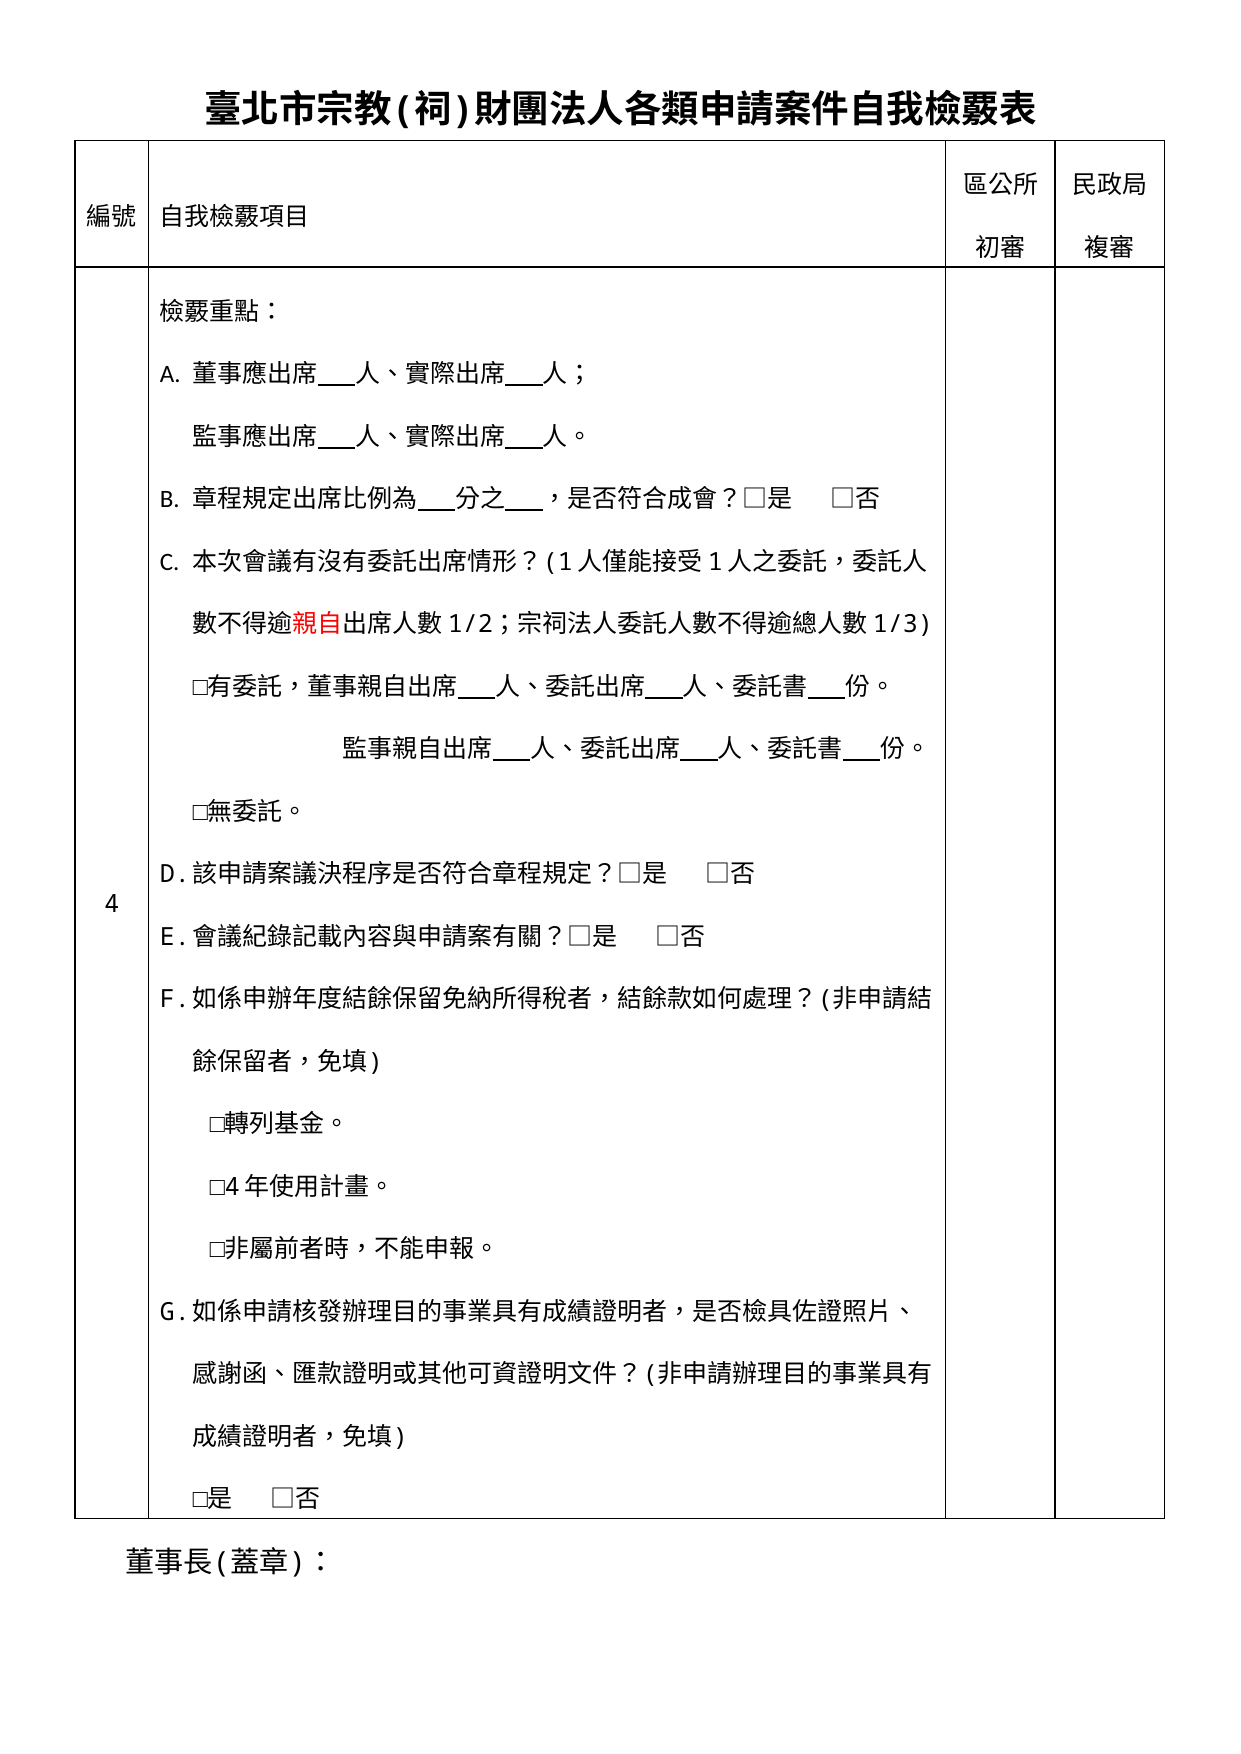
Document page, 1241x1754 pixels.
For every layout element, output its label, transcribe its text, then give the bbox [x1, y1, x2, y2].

table_cell 檢覈重點： 董事應出席 人、實際出席 人； 監事應出席 人、實際出席 人。 章程規定出席比例為 分之 ，是否符合成會？□是 □否 本次會議有沒有委託出席情形？(1人僅能接受1人之委託，委託人數不得逾親自出席人數1/2；宗祠法人委託人數不得逾總人數1/3) □有委託，董事親自出席 人、委託出席 人、委託書 份。 監事親自出席 人、委託出席 人、委託書 份。 □無委託。 該申請案議決程序是否符合章程規定？□是 □否 會議紀錄記載內容與申請案有關？□是 □否 如係申辦年度結餘保留免納所得稅者，結餘款如何處理？(非申請結餘保留者，免填) □轉列基金。 □4年使用計畫。 □非屬前者時，不能申報。 如係申請核發辦理目的事業具有成績證明者，是否檢具佐證照片、感謝函、匯款證明或其他可資證明文件？(非申請辦理目的事業具有成績證明者，免填) □是 □否 [149, 268, 945, 1517]
table_header 編號 [76, 141, 148, 266]
table_cell 4 [76, 268, 148, 1517]
table_cell [946, 268, 1054, 1517]
table_header 區公所初審 [946, 141, 1054, 266]
table_header 民政局複審 [1056, 141, 1164, 266]
table_cell [1056, 268, 1164, 1517]
table_header 自我檢覈項目 [149, 141, 945, 266]
text 董事長(蓋章)： [75, 1519, 1165, 1581]
